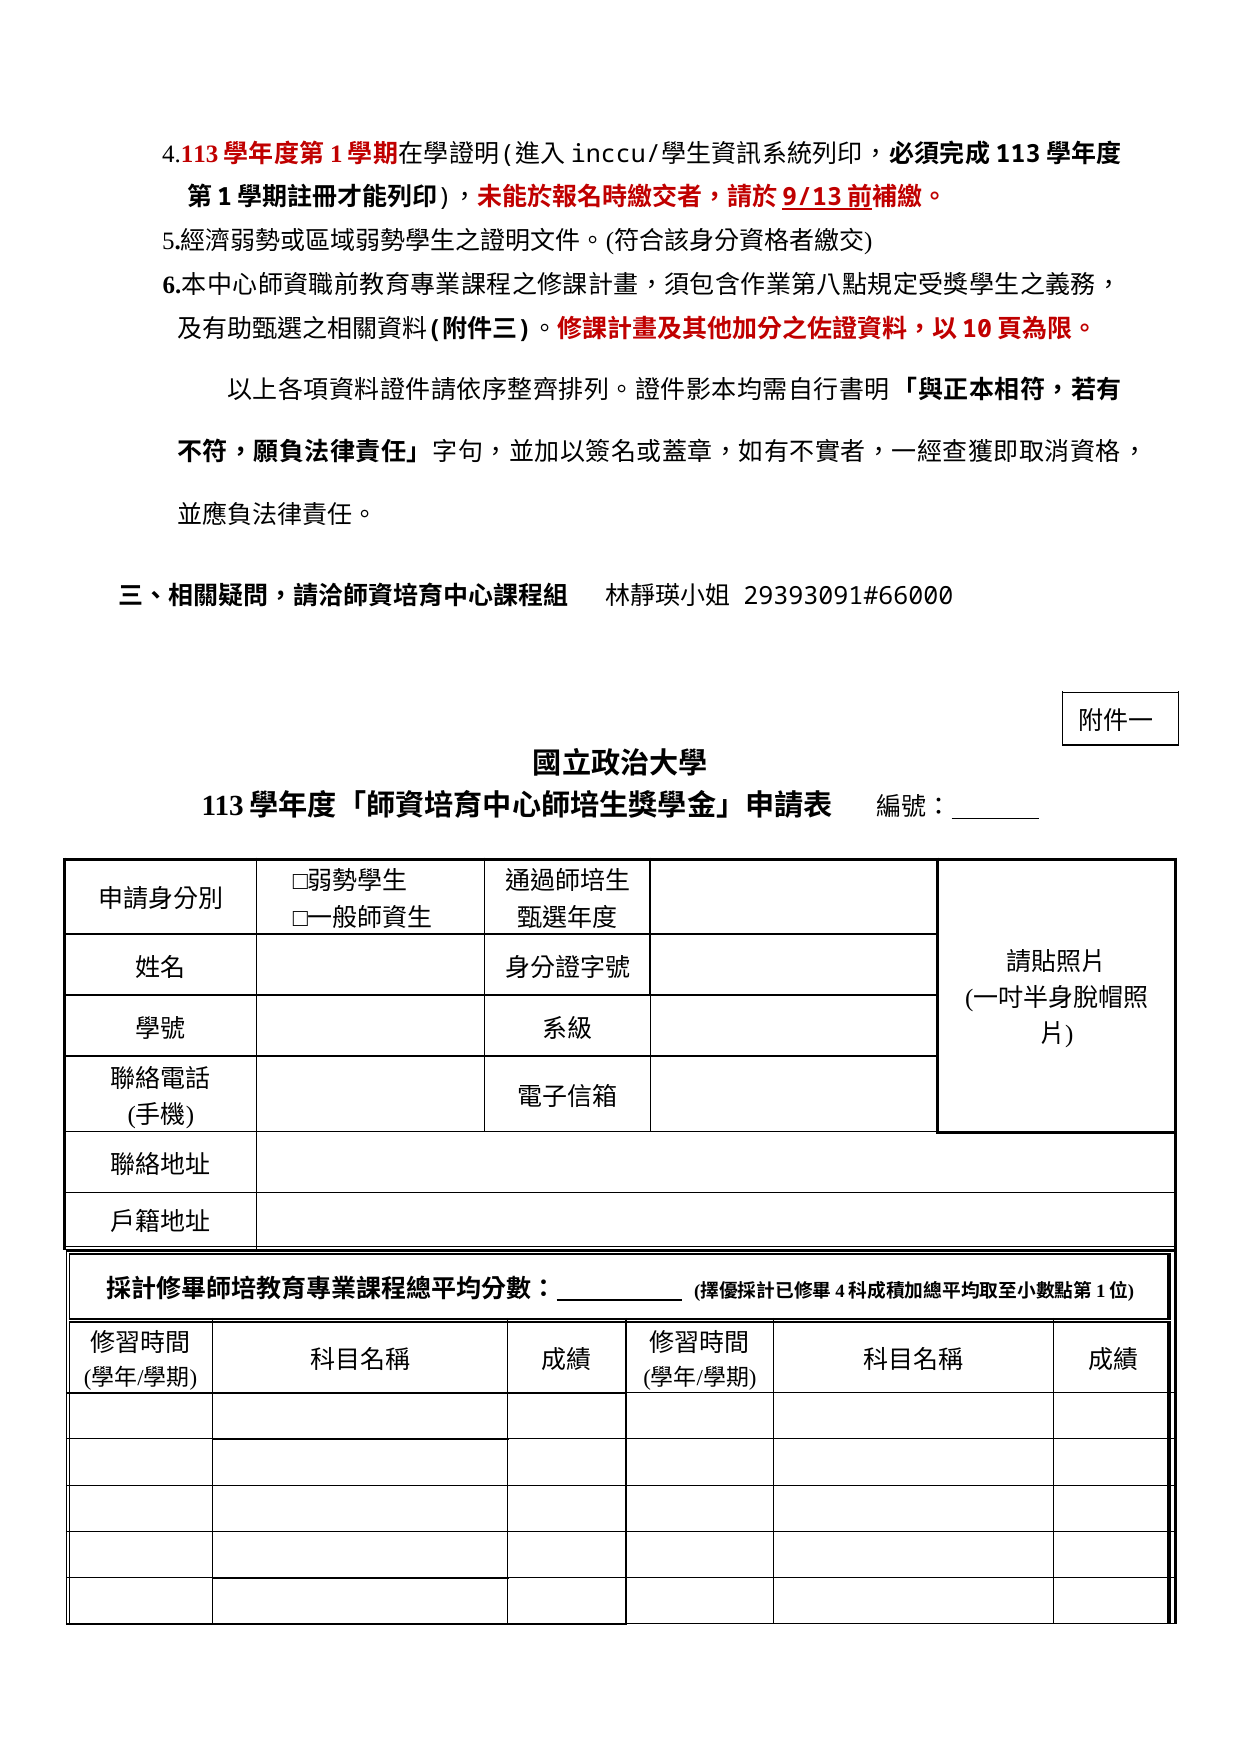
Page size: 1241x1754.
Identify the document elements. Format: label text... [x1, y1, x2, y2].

table_cell [774, 1439, 1053, 1484]
table_cell [257, 1057, 484, 1131]
table_cell [1054, 1532, 1167, 1577]
table_header 請貼照片 (一吋半身脫帽照片) [939, 861, 1174, 1131]
table_cell 科目名稱 [213, 1323, 507, 1392]
table_cell [508, 1439, 625, 1484]
table_cell [651, 1057, 936, 1131]
table_header 申請身分別 [66, 861, 256, 933]
text 國立政治大學 [118, 739, 1122, 782]
table_cell 聯絡電話 (手機) [66, 1057, 256, 1131]
text 4.113學年度第1學期在學證明(進入inccu/學生資訊系統列印，必須完成113學年度第1學期註冊才能列印)，未能於報名時繳交者，請於9/13前補繳。 [162, 127, 1122, 214]
table_cell [774, 1393, 1053, 1438]
table_cell 成績 [508, 1323, 625, 1392]
table_cell [627, 1486, 773, 1531]
text 6.本中心師資職前教育專業課程之修課計畫，須包含作業第八點規定受獎學生之義務，及有助甄選之相關資料(附件三)。修課計畫及其他加分之佐證資料，以10頁為限。 [162, 258, 1122, 346]
table_cell [70, 1532, 212, 1577]
table_cell 聯絡地址 [66, 1132, 256, 1192]
table_cell [627, 1439, 773, 1484]
table_cell [213, 1532, 507, 1577]
table_cell [213, 1579, 507, 1623]
table_cell 系級 [485, 996, 650, 1055]
table_cell 成績 [1054, 1323, 1167, 1392]
table_cell [508, 1486, 625, 1531]
table_cell [774, 1486, 1053, 1531]
table_cell [70, 1394, 212, 1438]
table_cell 身分證字號 [485, 935, 649, 994]
table_header 通過師培生 甄選年度 [485, 861, 649, 933]
table_header 採計修畢師培教育專業課程總平均分數： (擇優採計已修畢4科成積加總平均取至小數點第1位) [70, 1255, 1167, 1318]
table_cell [627, 1578, 773, 1623]
text 以上各項資料證件請依序整齊排列。證件影本均需自行書明「與正本相符，若有不符，願負法律責任」字句，並加以簽名或蓋章，如有不實者，一經查獲即取消資格，並應負法律責任。 [177, 346, 1122, 533]
table_cell 學號 [66, 996, 256, 1055]
table_cell [257, 935, 484, 994]
table_cell [1054, 1439, 1167, 1484]
table_cell [651, 996, 936, 1055]
table_cell [70, 1578, 212, 1623]
table_cell 科目名稱 [774, 1323, 1053, 1392]
table_cell 修習時間 (學年/學期) [70, 1323, 212, 1392]
table_cell [627, 1532, 773, 1577]
table_cell [213, 1486, 507, 1531]
table_cell 電子信箱 [485, 1057, 650, 1131]
table_cell 姓名 [66, 935, 256, 994]
text 5.經濟弱勢或區域弱勢學生之證明文件。(符合該身分資格者繳交) [162, 214, 1122, 258]
table_cell [627, 1393, 773, 1438]
text 附件一 [1078, 701, 1162, 736]
table_cell [70, 1439, 212, 1484]
table_cell [257, 996, 484, 1055]
table_cell [70, 1486, 212, 1531]
table_cell [257, 1132, 1174, 1192]
text [1063, 693, 1178, 744]
table_cell [1054, 1486, 1167, 1531]
table_cell [508, 1578, 625, 1623]
table_cell 修習時間 (學年/學期) [627, 1323, 773, 1392]
table_header □弱勢學生 □一般師資生 [257, 861, 484, 933]
table_header [651, 861, 936, 933]
table_cell [774, 1578, 1053, 1623]
text 113學年度「師資培育中心師培生獎學金」申請表 編號： [118, 782, 1122, 824]
table_cell [508, 1394, 625, 1438]
table_cell [651, 935, 936, 994]
table_cell [1054, 1578, 1167, 1623]
table_cell [257, 1193, 1174, 1246]
table_cell [508, 1532, 625, 1577]
table_cell [213, 1394, 507, 1438]
text 三、相關疑問，請洽師資培育中心課程組 林靜瑛小姐 29393091#66000 [118, 552, 1122, 614]
table_cell [213, 1440, 507, 1484]
table_cell [774, 1532, 1053, 1577]
table_cell [1054, 1393, 1167, 1438]
table_cell 戶籍地址 [66, 1193, 256, 1246]
